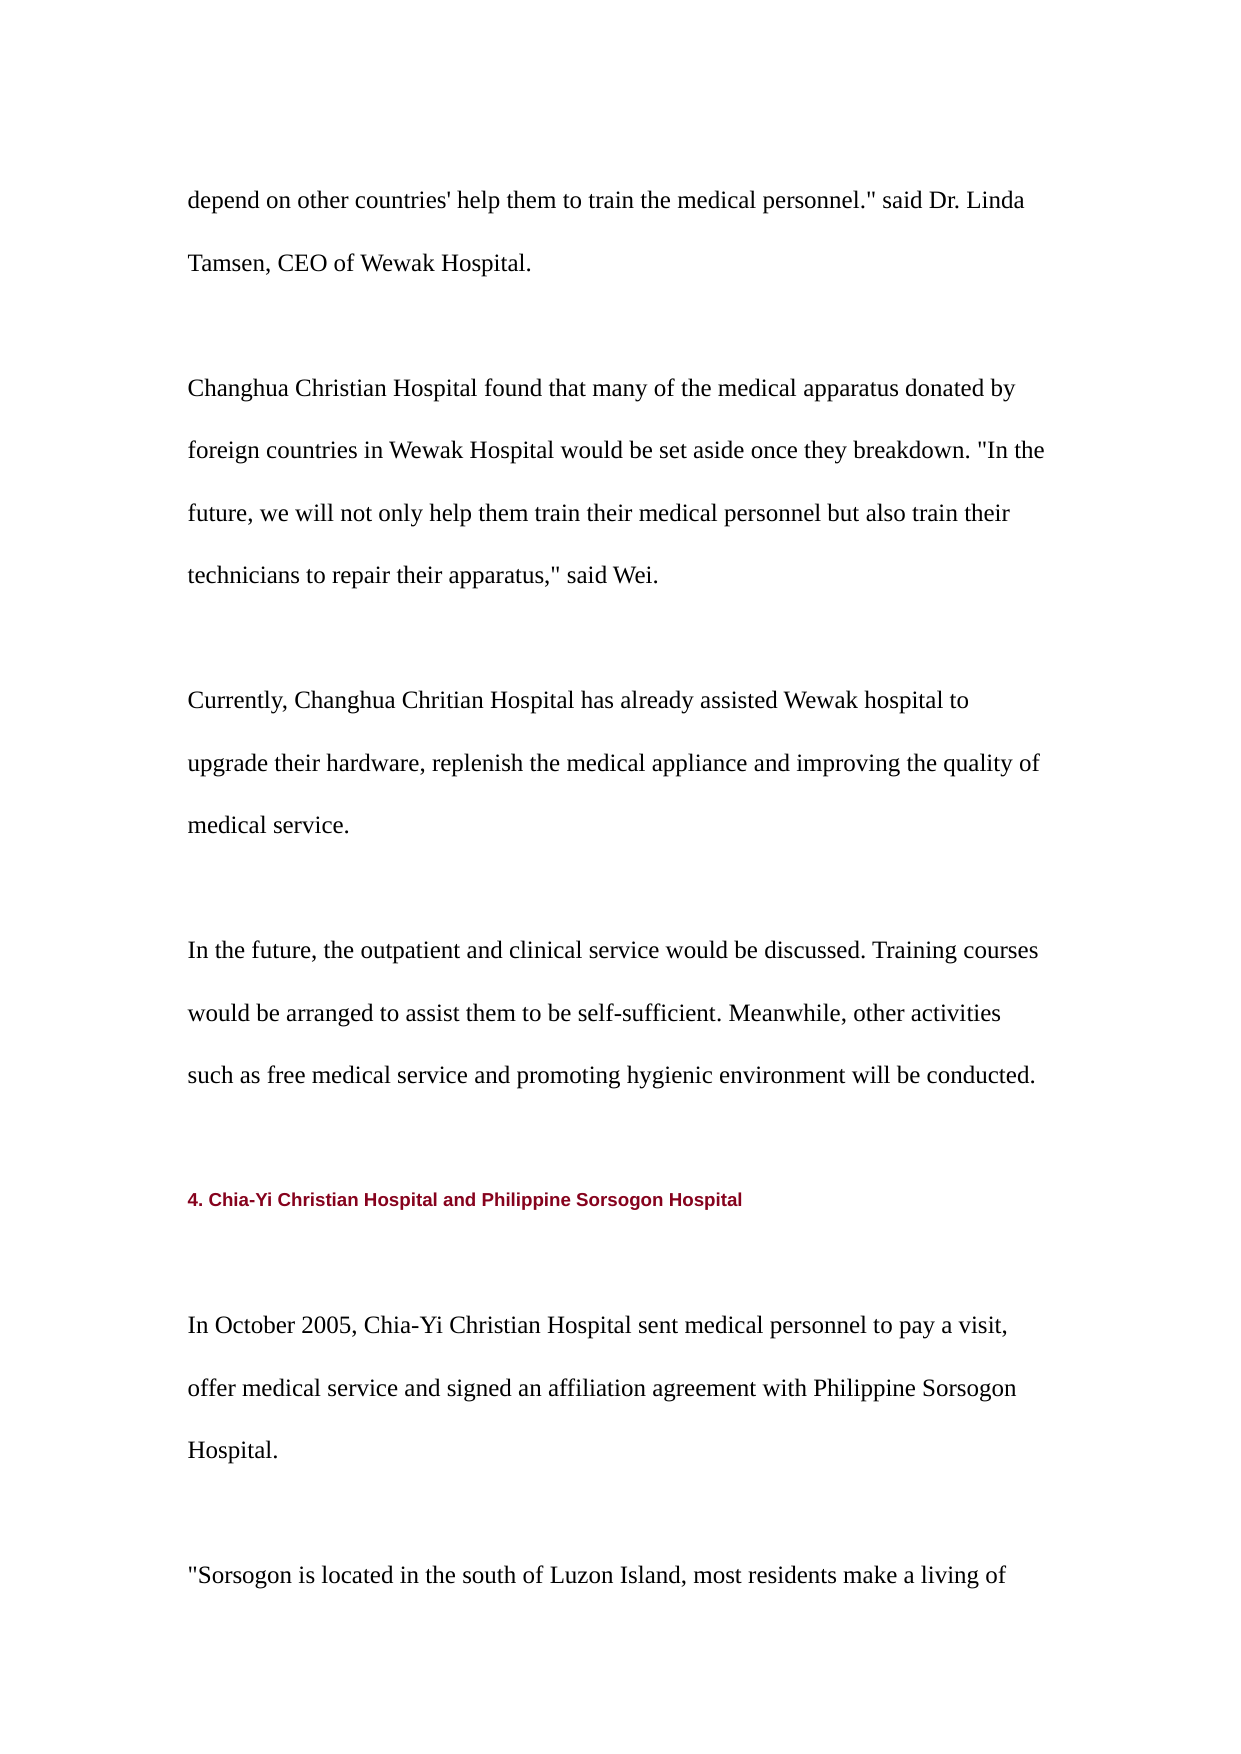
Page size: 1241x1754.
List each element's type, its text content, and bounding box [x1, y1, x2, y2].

text In the future, the outpatient and clinical service would be discussed. Training courses would be arranged to assist them to be self-sufficient. Meanwhile, other activities such as free medical service and promoting hygienic environment will be conducted. [187, 908, 1053, 1096]
text Changhua Christian Hospital found that many of the medical apparatus donated by foreign countries in Wewak Hospital would be set aside once they breakdown. "In the future, we will not only help them train their medical personnel but also train their technicians to repair their apparatus," said Wei. [187, 346, 1053, 596]
text In October 2005, Chia-Yi Christian Hospital sent medical personnel to pay a visit, offer medical service and signed an affiliation agreement with Philippine Sorsogon Hospital. [187, 1283, 1053, 1471]
text Currently, Changhua Chritian Hospital has already assisted Wewak hospital to upgrade their hardware, replenish the medical appliance and improving the quality of medical service. [187, 658, 1053, 846]
text 4. Chia-Yi Christian Hospital and Philippine Sorsogon Hospital [187, 1158, 1053, 1221]
text "Sorsogon is located in the south of Luzon Island, most residents make a living of [187, 1533, 1053, 1596]
text depend on other countries' help them to train the medical personnel." said Dr. Linda Tamsen, CEO of Wewak Hospital. [187, 158, 1053, 283]
